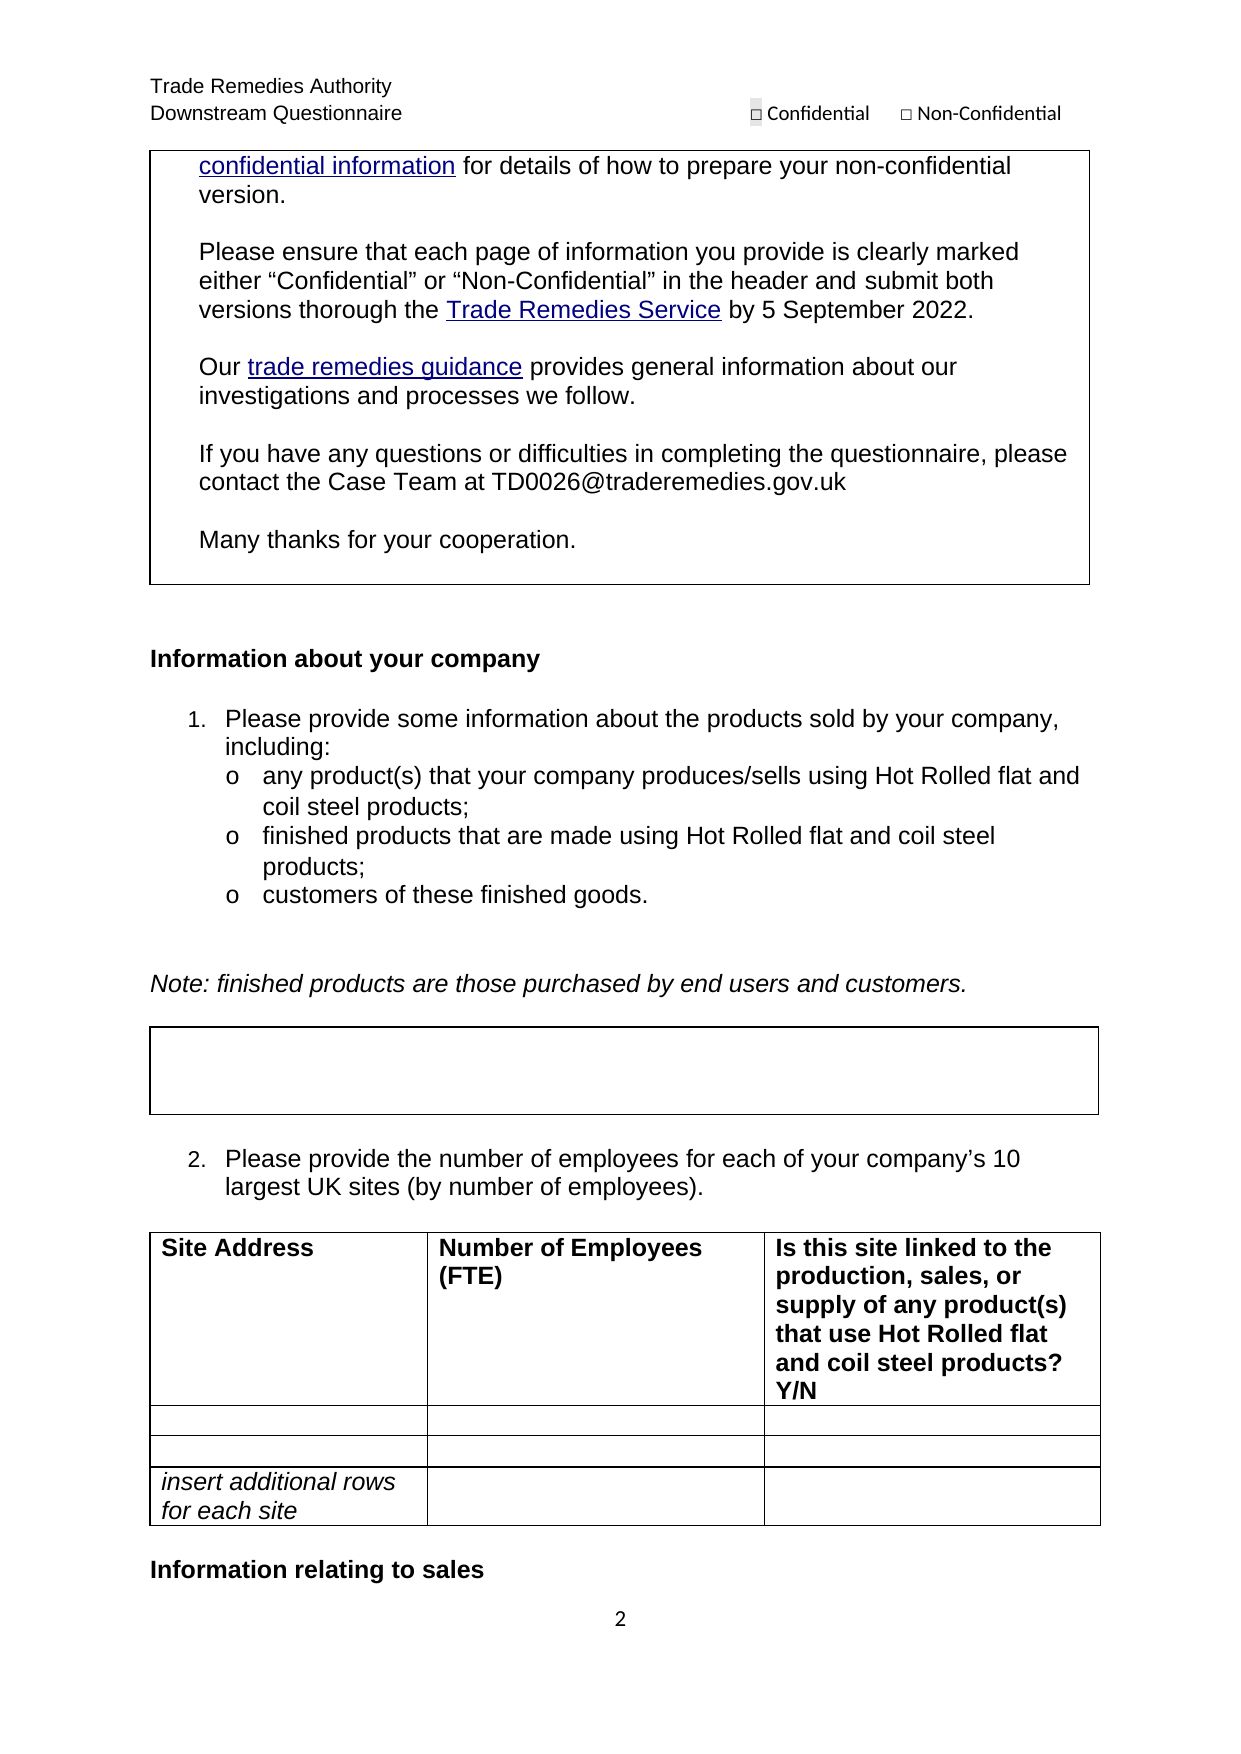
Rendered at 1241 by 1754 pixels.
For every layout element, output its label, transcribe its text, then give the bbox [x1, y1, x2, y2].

table_header Is this site linked to the production, sales, or supply of any product(s) that use Hot Rolled flat and coil steel products? Y/N [765, 1233, 1100, 1405]
table_header [151, 1028, 1098, 1114]
list any product(s) that your company produces/sells using Hot Rolled flat and coil steel products; [225, 761, 1090, 821]
table_header Site Address [151, 1233, 427, 1405]
table_header confidential information for details of how to prepare your non-confidential version. Please ensure that each page of information you provide is clearly marked either “Confidential” or “Non-Confidential” in the header and submit both versions thorough the Trade Remedies Service by 5 September 2022. Our trade remedies guidance provides general information about our investigations and processes we follow. If you have any questions or difficulties in completing the questionnaire, please contact the Case Team at TD0026@traderemedies.gov.uk Many thanks for your cooperation. [151, 151, 1089, 584]
table_cell [151, 1406, 427, 1435]
list customers of these finished goods. [225, 881, 1090, 911]
table_cell [151, 1436, 427, 1466]
text Information about your company [150, 644, 1090, 673]
list Please provide the number of employees for each of your company’s 10 largest UK sites (by number of employees). [187, 1143, 1090, 1201]
table_header Number of Employees (FTE) [428, 1233, 764, 1405]
list finished products that are made using Hot Rolled flat and coil steel products; [225, 821, 1090, 881]
table_cell insert additional rows for each site [151, 1468, 427, 1525]
table_cell [765, 1406, 1100, 1435]
text Information relating to sales [150, 1555, 1090, 1583]
text Note: finished products are those purchased by end users and customers. [150, 969, 1090, 998]
table_cell [428, 1406, 764, 1435]
table_cell [765, 1436, 1100, 1466]
list Please provide some information about the products sold by your company, including: [187, 704, 1090, 761]
table_cell [428, 1436, 764, 1466]
table_cell [428, 1468, 764, 1525]
table_cell [765, 1468, 1100, 1525]
